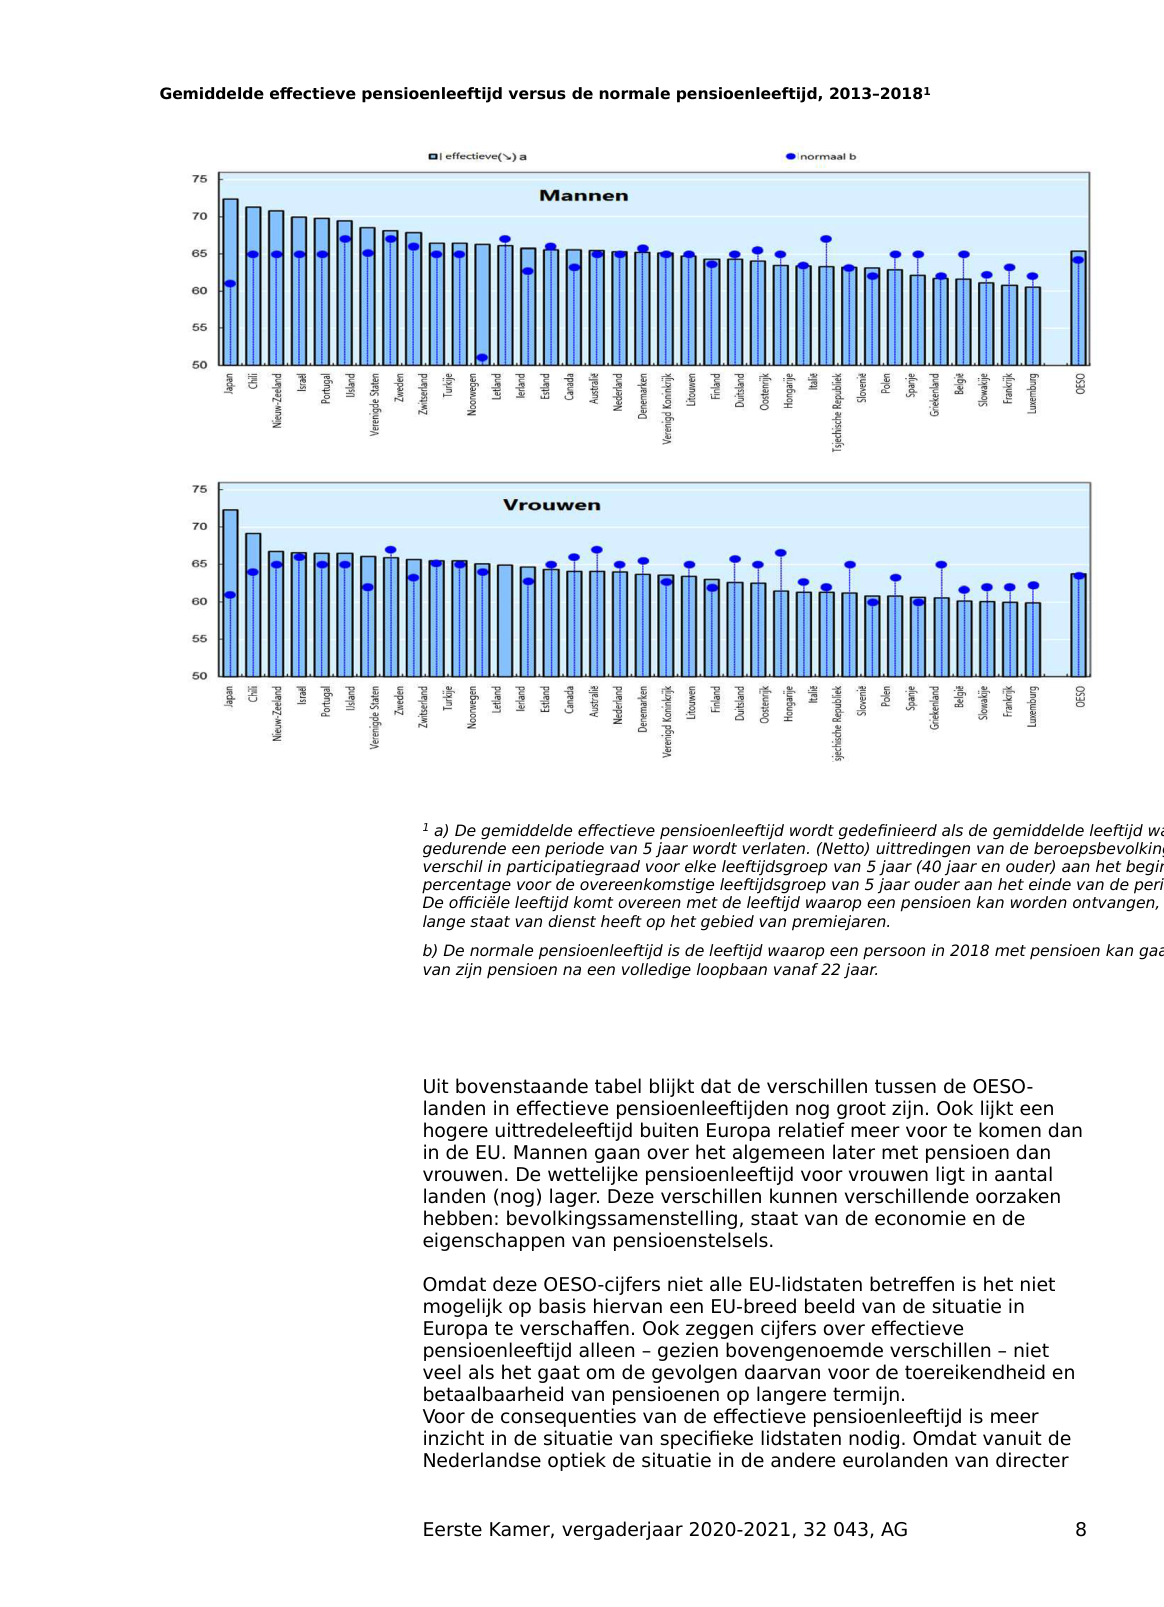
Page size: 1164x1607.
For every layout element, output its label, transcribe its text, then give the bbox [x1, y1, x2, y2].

text Omdat deze OESO-cijfers niet alle EU-lidstaten betreffen is het niet mogelijk op basis hiervan een EU-breed beeld van de situatie in Europa te verschaffen. Ook zeggen cijfers over effectieve pensioenleeftijd alleen – gezien bovengenoemde verschillen – niet veel als het gaat om de gevolgen daarvan voor de toereikendheid en betaalbaarheid van pensioenen op langere termijn. [422, 1274, 1087, 1406]
text Uit bovenstaande tabel blijkt dat de verschillen tussen de OESO-landen in effectieve pensioenleeftijden nog groot zijn. Ook lijkt een hogere uittredeleeftijd buiten Europa relatief meer voor te komen dan in de EU. Mannen gaan over het algemeen later met pensioen dan vrouwen. De wettelijke pensioenleeftijd voor vrouwen ligt in aantal landen (nog) lager. Deze verschillen kunnen verschillende oorzaken hebben: bevolkingssamenstelling, staat van de economie en de eigenschappen van pensioenstelsels. [422, 1076, 1087, 1252]
text b) De normale pensioenleeftijd is de leeftijd waarop een persoon in 2018 met pensioen kan gaan zonder enige vermindering van zijn pensioen na een volledige loopbaan vanaf 22 jaar. [422, 942, 1163, 979]
text Voor de consequenties van de effectieve pensioenleeftijd is meer inzicht in de situatie van specifieke lidstaten nodig. Omdat vanuit de Nederlandse optiek de situatie in de andere eurolanden van directer [422, 1406, 1087, 1472]
text 1 a) De gemiddelde effectieve pensioenleeftijd wordt gedefinieerd als de gemiddelde leeftijd waarop de beroepsbevolking gedurende een periode van 5 jaar wordt verlaten. (Netto) uittredingen van de beroepsbevolking worden geschat door het verschil in participatiegraad voor elke leeftijdsgroep van 5 jaar (40 jaar en ouder) aan het begin van de periode en het percentage voor de overeenkomstige leeftijdsgroep van 5 jaar ouder aan het einde van de periode te nemen van de periode. De officiële leeftijd komt overeen met de leeftijd waarop een pensioen kan worden ontvangen, ongeacht of een werknemer een lange staat van dienst heeft op het gebied van premiejaren. [422, 822, 1163, 931]
text Gemiddelde effectieve pensioenleeftijd versus de normale pensioenleeftijd, 2013–20181 [159, 85, 1163, 103]
picture [159, 137, 1164, 811]
